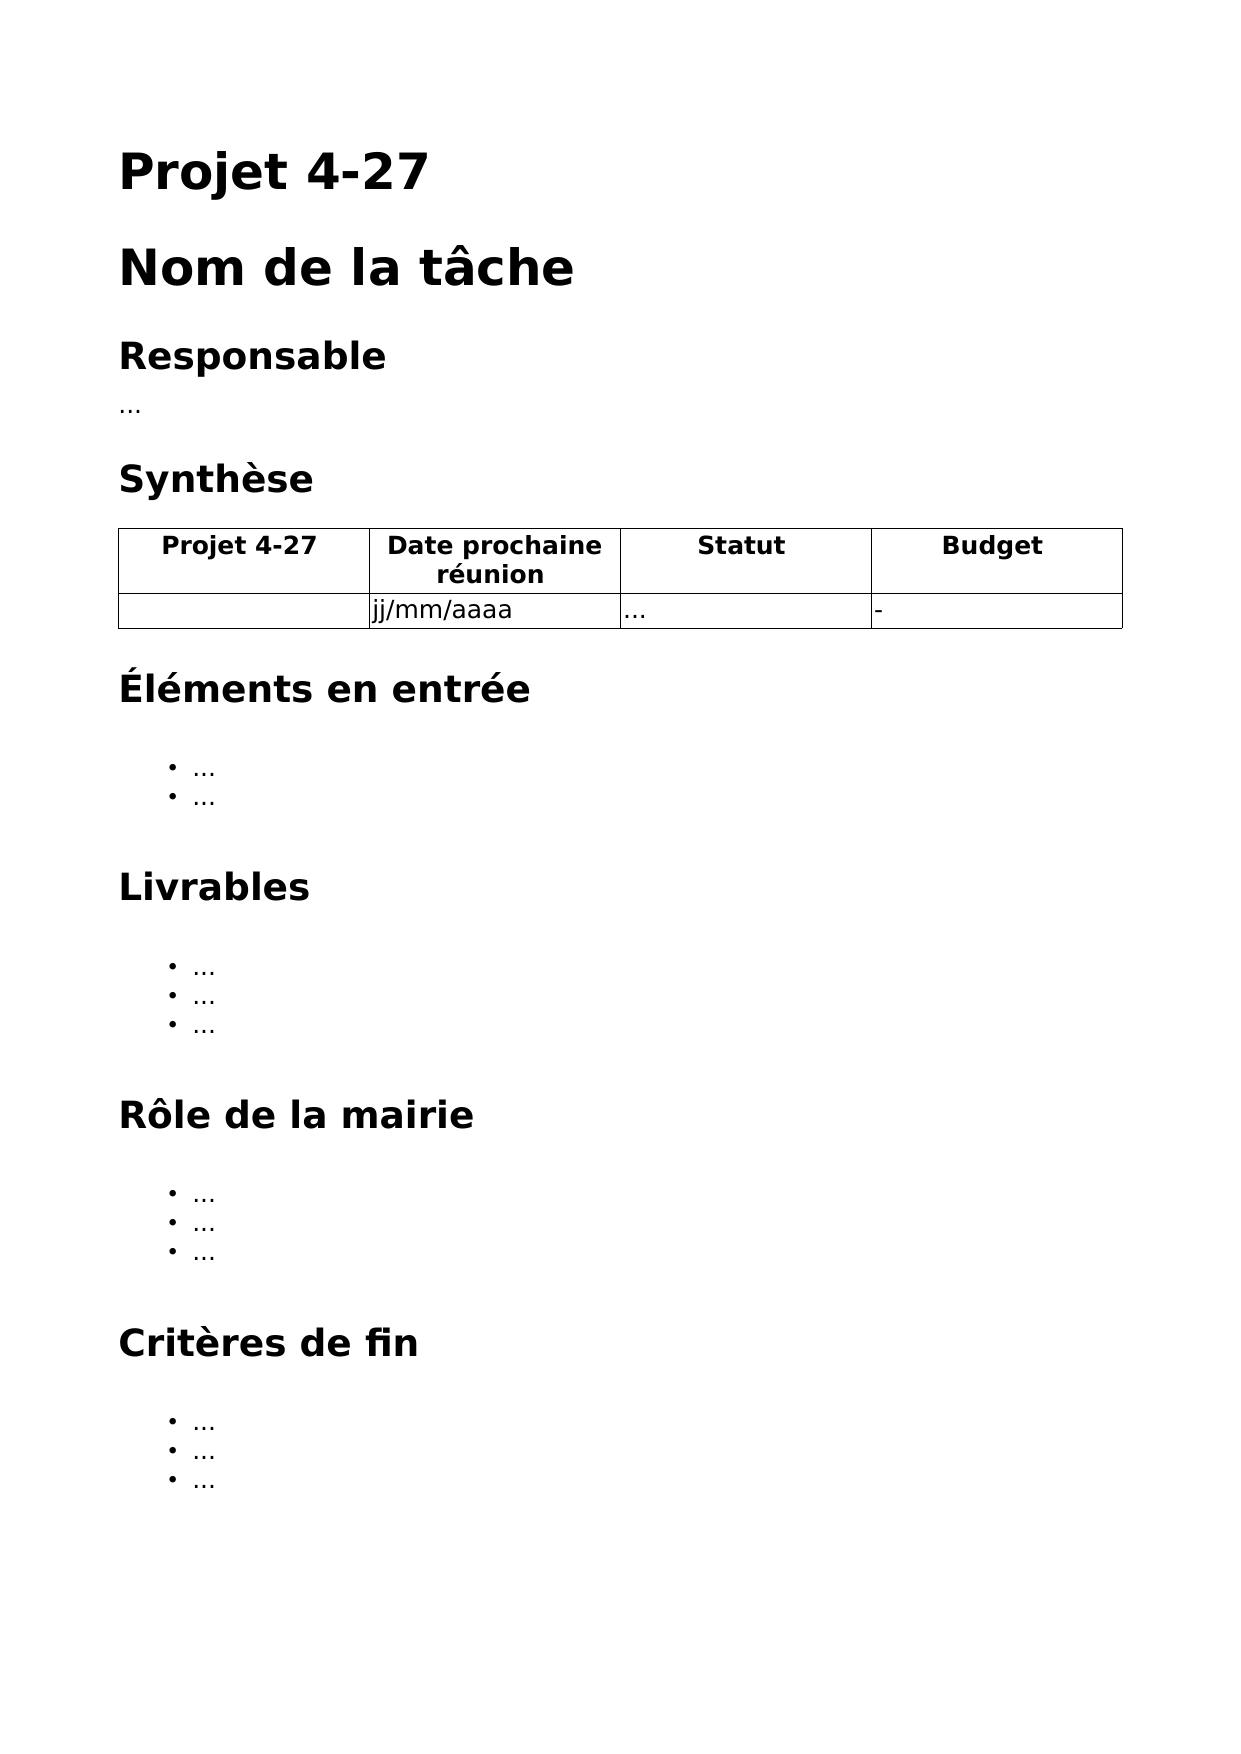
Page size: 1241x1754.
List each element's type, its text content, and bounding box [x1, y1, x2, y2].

list ... [177, 981, 1122, 1010]
list ... [177, 1010, 1122, 1039]
subtitle Éléments en entrée [118, 668, 1122, 711]
subtitle Livrables [118, 866, 1122, 910]
list ... [177, 1407, 1122, 1436]
table_header Projet 4-27 [119, 529, 369, 593]
table_cell jj/mm/aaaa [370, 594, 620, 628]
subtitle Rôle de la mairie [118, 1094, 1122, 1137]
list ... [177, 1238, 1122, 1267]
subtitle Synthèse [118, 457, 1122, 501]
subtitle Critères de fin [118, 1321, 1122, 1365]
text ... [118, 391, 1122, 420]
subtitle Nom de la tâche [118, 239, 1122, 297]
list ... [177, 1208, 1122, 1238]
table_cell [119, 594, 369, 628]
list ... [177, 1179, 1122, 1208]
subtitle Projet 4-27 [118, 143, 1122, 201]
table_header Date prochaine réunion [370, 529, 620, 593]
list ... [177, 952, 1122, 981]
list ... [177, 1436, 1122, 1465]
table_header Budget [872, 529, 1122, 593]
table_cell - [872, 594, 1122, 628]
list ... [177, 753, 1122, 782]
list ... [177, 1465, 1122, 1494]
table_cell ... [621, 594, 871, 628]
table_header Statut [621, 529, 871, 593]
subtitle Responsable [118, 334, 1122, 378]
list ... [177, 782, 1122, 812]
